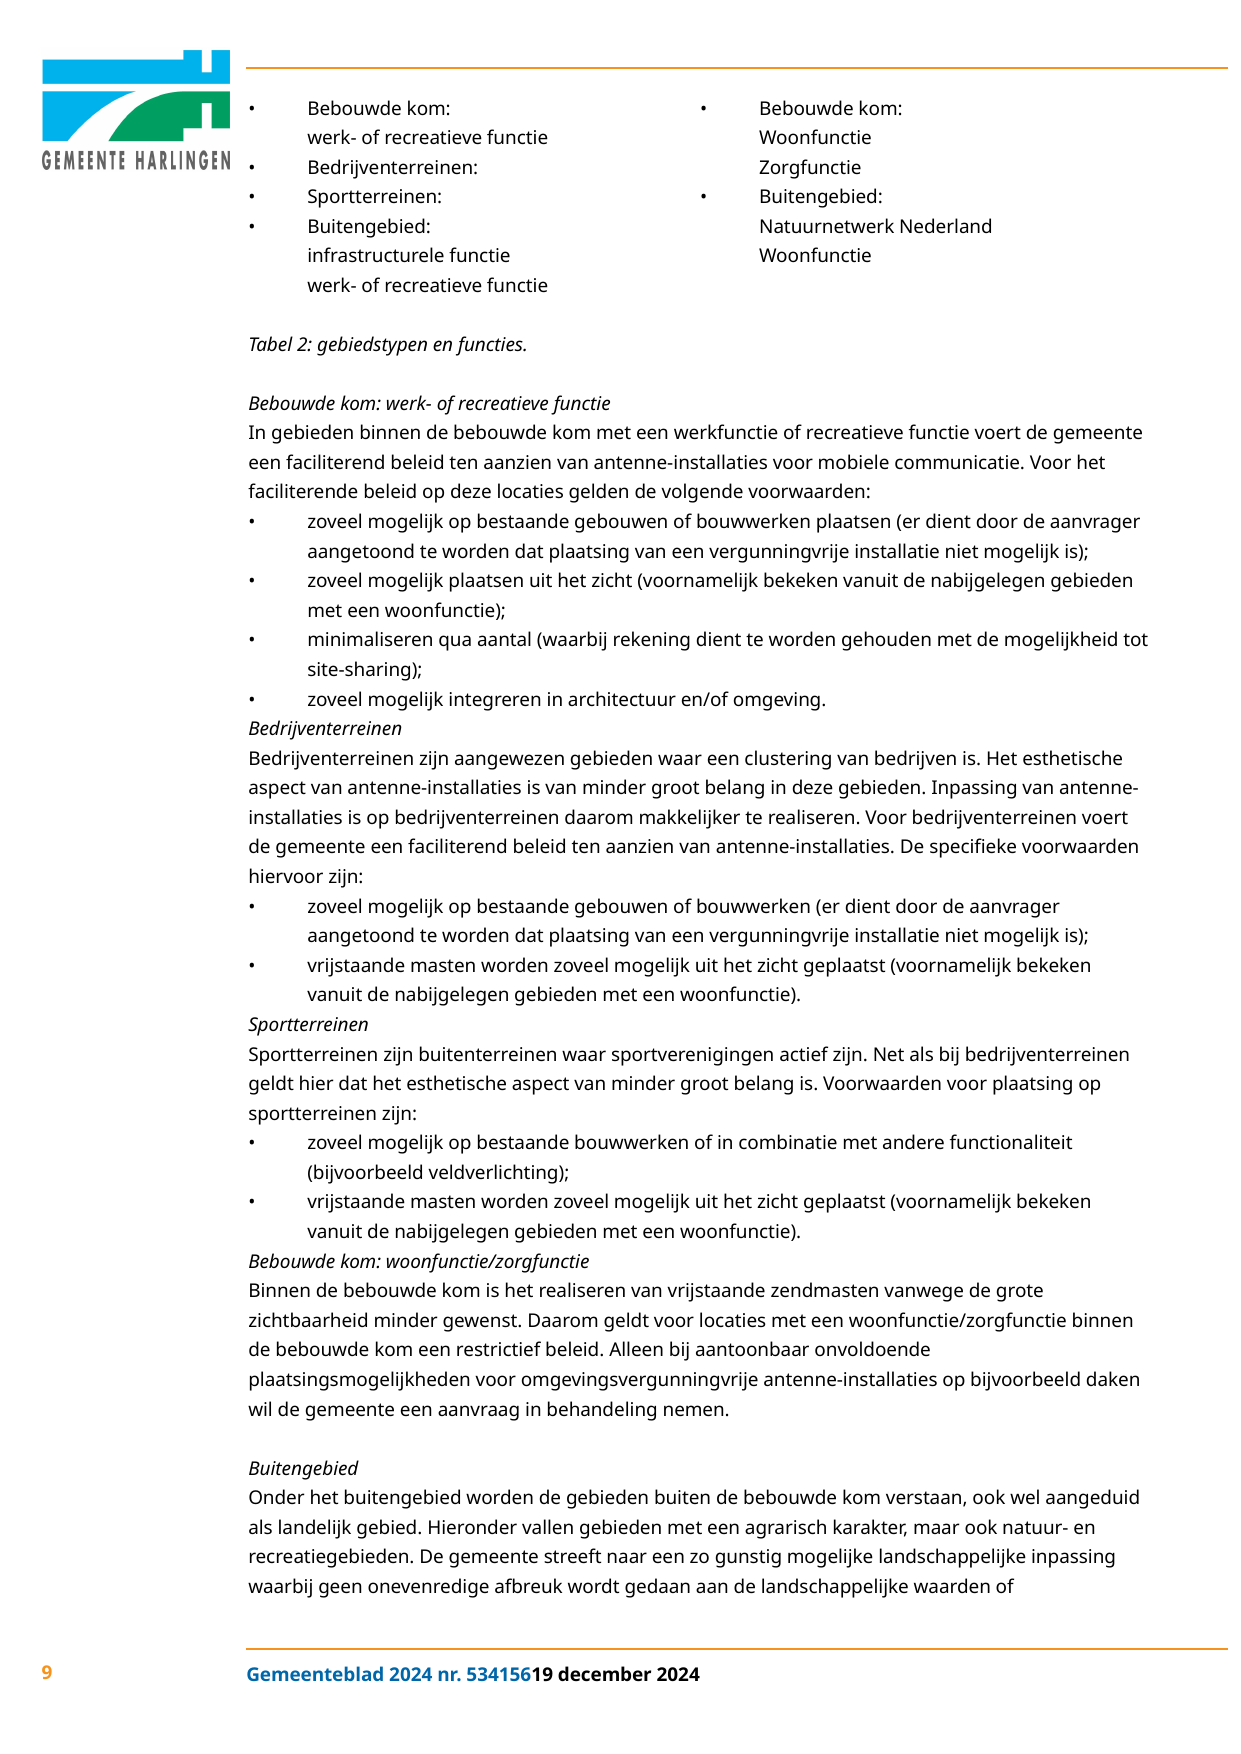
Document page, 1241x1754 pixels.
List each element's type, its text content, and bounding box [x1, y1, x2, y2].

table_cell Bebouwde kom: werk- of recreatieve functie Bedrijventerreinen: Sportterreinen: Buitengebied: infrastructurele functie werk- of recreatieve functie [248, 95, 700, 298]
text Binnen de bebouwde kom is het realiseren van vrijstaande zendmasten vanwege de grote zichtbaarheid minder gewenst. Daarom geldt voor locaties met een woonfunctie/zorgfunctie binnen de bebouwde kom een restrictief beleid. Alleen bij aantoonbaar onvoldoende plaatsingsmogelijkheden voor omgevingsvergunningvrije antenne-installaties op bijvoorbeeld daken wil de gemeente een aanvraag in behandeling nemen. [248, 1277, 1152, 1422]
text Bedrijventerreinen [248, 715, 1152, 741]
list vrijstaande masten worden zoveel mogelijk uit het zicht geplaatst (voornamelijk bekeken vanuit de nabijgelegen gebieden met een woonfunctie). [248, 952, 1152, 1007]
text Onder het buitengebied worden de gebieden buiten de bebouwde kom verstaan, ook wel aangeduid als landelijk gebied. Hieronder vallen gebieden met een agrarisch karakter, maar ook natuur- en recreatiegebieden. De gemeente streeft naar een zo gunstig mogelijke landschappelijke inpassing waarbij geen onevenredige afbreuk wordt gedaan aan de landschappelijke waarden of [248, 1484, 1152, 1599]
list zoveel mogelijk op bestaande bouwwerken of in combinatie met andere functionaliteit (bijvoorbeeld veldverlichting); [248, 1129, 1152, 1185]
text Bebouwde kom: woonfunctie/zorgfunctie [248, 1248, 1152, 1274]
list zoveel mogelijk op bestaande gebouwen of bouwwerken plaatsen (er dient door de aanvrager aangetoond te worden dat plaatsing van een vergunningvrije installatie niet mogelijk is); [248, 508, 1152, 564]
list zoveel mogelijk integreren in architectuur en/of omgeving. [248, 686, 1152, 712]
text Tabel 2: gebiedstypen en functies. [248, 331, 1152, 357]
table_cell Bebouwde kom: Woonfunctie Zorgfunctie Buitengebied: Natuurnetwerk Nederland Woonfunctie [700, 95, 1152, 298]
text Bedrijventerreinen zijn aangewezen gebieden waar een clustering van bedrijven is. Het esthetische aspect van antenne-installaties is van minder groot belang in deze gebieden. Inpassing van antenne-installaties is op bedrijventerreinen daarom makkelijker te realiseren. Voor bedrijventerreinen voert de gemeente een faciliterend beleid ten aanzien van antenne-installaties. De specifieke voorwaarden hiervoor zijn: [248, 745, 1152, 889]
text Sportterreinen [248, 1011, 1152, 1037]
picture [41, 47, 231, 172]
text Bebouwde kom: werk- of recreatieve functie [248, 390, 1152, 416]
text Sportterreinen zijn buitenterreinen waar sportverenigingen actief zijn. Net als bij bedrijventerreinen geldt hier dat het esthetische aspect van minder groot belang is. Voorwaarden voor plaatsing op sportterreinen zijn: [248, 1041, 1152, 1126]
list vrijstaande masten worden zoveel mogelijk uit het zicht geplaatst (voornamelijk bekeken vanuit de nabijgelegen gebieden met een woonfunctie). [248, 1189, 1152, 1244]
list zoveel mogelijk op bestaande gebouwen of bouwwerken (er dient door de aanvrager aangetoond te worden dat plaatsing van een vergunningvrije installatie niet mogelijk is); [248, 893, 1152, 948]
list zoveel mogelijk plaatsen uit het zicht (voornamelijk bekeken vanuit de nabijgelegen gebieden met een woonfunctie); [248, 567, 1152, 623]
text In gebieden binnen de bebouwde kom met een werkfunctie of recreatieve functie voert de gemeente een faciliterend beleid ten aanzien van antenne-installaties voor mobiele communicatie. Voor het faciliterende beleid op deze locaties gelden de volgende voorwaarden: [248, 419, 1152, 504]
text Buitengebied [248, 1455, 1152, 1481]
list minimaliseren qua aantal (waarbij rekening dient te worden gehouden met de mogelijkheid tot site-sharing); [248, 627, 1152, 682]
